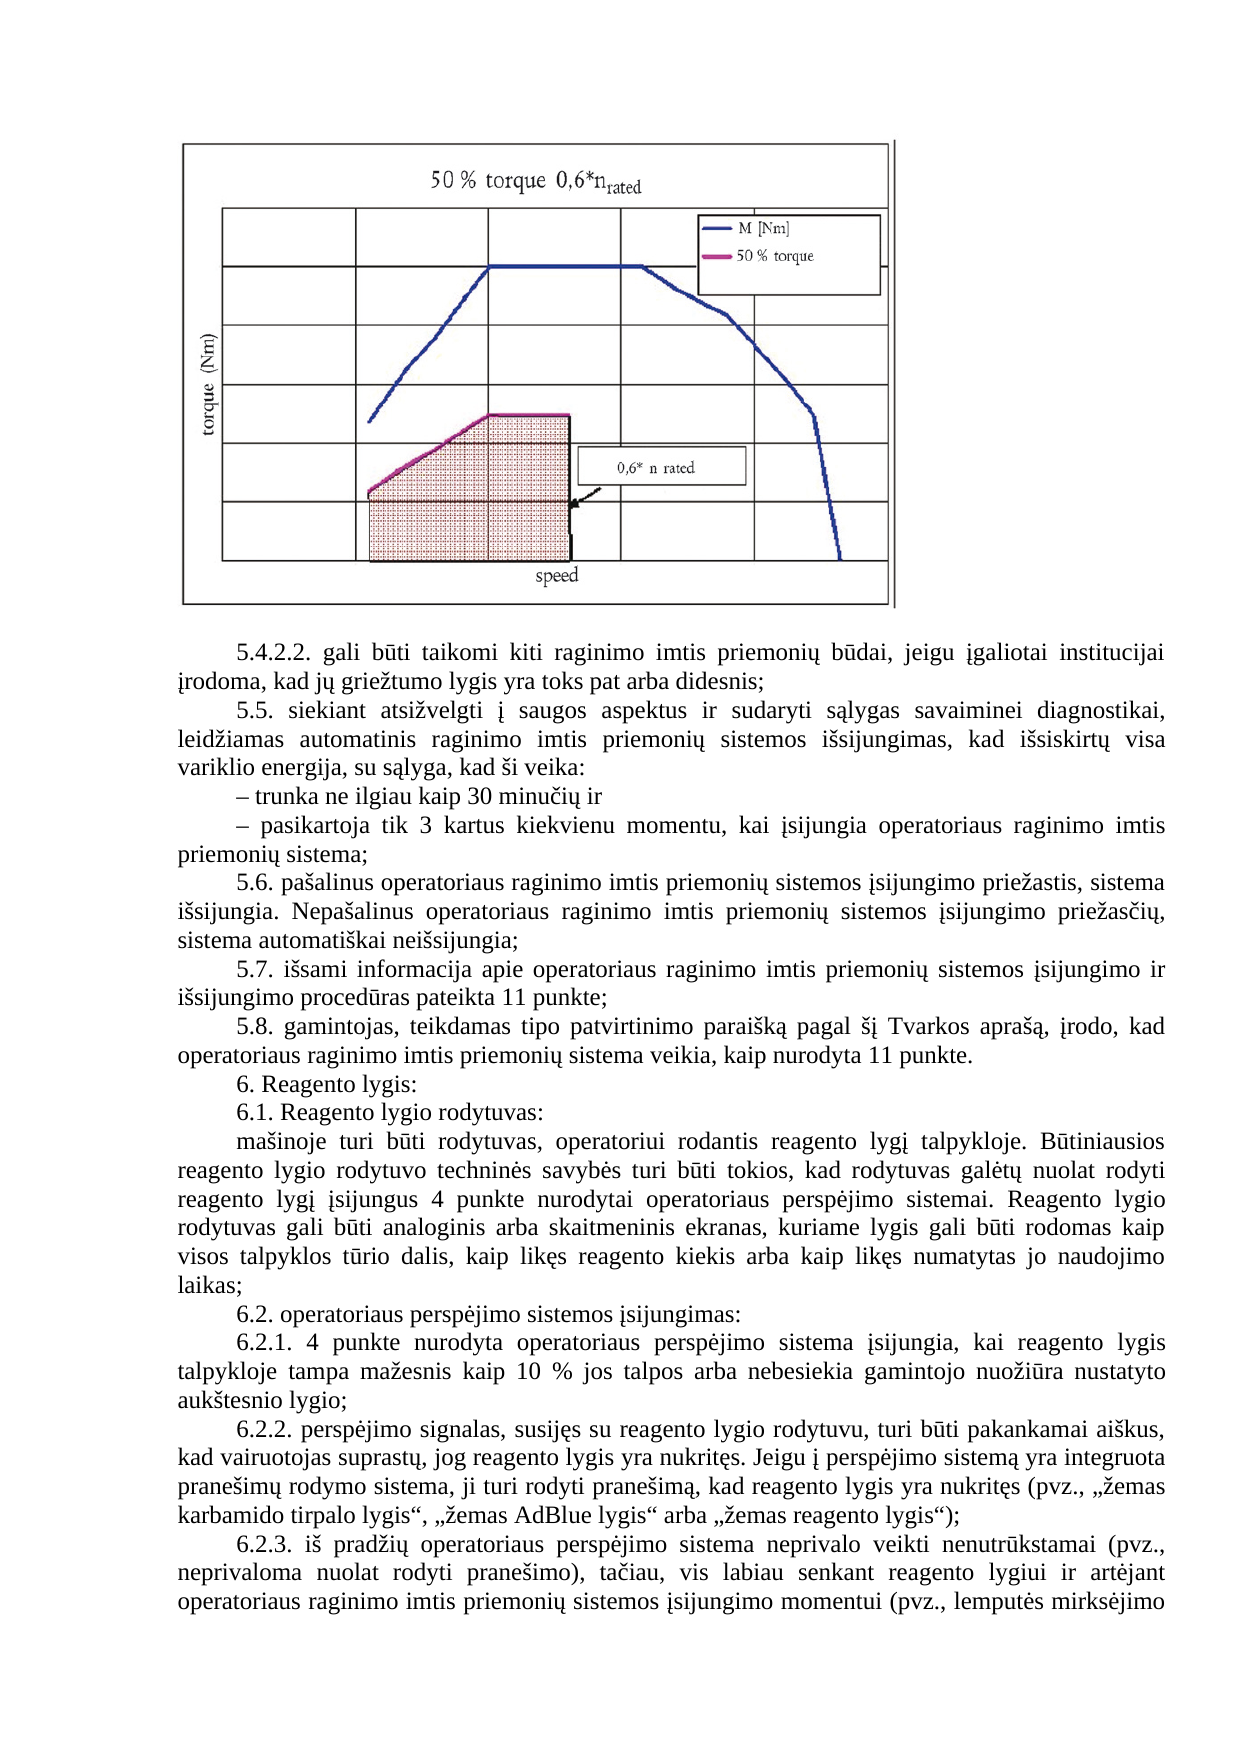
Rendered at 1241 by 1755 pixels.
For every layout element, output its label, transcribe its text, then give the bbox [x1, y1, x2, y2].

text 5.5. siekiant atsižvelgti į saugos aspektus ir sudaryti sąlygas savaiminei diagnostikai, leidžiamas automatinis raginimo imtis priemonių sistemos išsijungimas, kad išsiskirtų visa variklio energija, su sąlyga, kad ši veika: [177, 695, 1166, 781]
text 6.2.1. 4 punkte nurodyta operatoriaus perspėjimo sistema įsijungia, kai reagento lygis talpykloje tampa mažesnis kaip 10 % jos talpos arba nebesiekia gamintojo nuožiūra nustatyto aukštesnio lygio; [177, 1327, 1166, 1414]
text 6.2. operatoriaus perspėjimo sistemos įsijungimas: [177, 1299, 1166, 1327]
text 5.7. išsami informacija apie operatoriaus raginimo imtis priemonių sistemos įsijungimo ir išsijungimo procedūras pateikta 11 punkte; [177, 954, 1166, 1011]
text 5.4.2.2. gali būti taikomi kiti raginimo imtis priemonių būdai, jeigu įgaliotai institucijai įrodoma, kad jų griežtumo lygis yra toks pat arba didesnis; [177, 637, 1166, 695]
text 6.1. Reagento lygio rodytuvas: [177, 1097, 1166, 1126]
text – trunka ne ilgiau kaip 30 minučių ir [177, 781, 1166, 810]
text 6.2.2. perspėjimo signalas, susijęs su reagento lygio rodytuvu, turi būti pakankamai aiškus, kad vairuotojas suprastų, jog reagento lygis yra nukritęs. Jeigu į perspėjimo sistemą yra integruota pranešimų rodymo sistema, ji turi rodyti pranešimą, kad reagento lygis yra nukritęs (pvz., „žemas karbamido tirpalo lygis“, „žemas AdBlue lygis“ arba „žemas reagento lygis“); [177, 1414, 1166, 1529]
text 6.2.3. iš pradžių operatoriaus perspėjimo sistema neprivalo veikti nenutrūkstamai (pvz., neprivaloma nuolat rodyti pranešimo), tačiau, vis labiau senkant reagento lygiui ir artėjant operatoriaus raginimo imtis priemonių sistemos įsijungimo momentui (pvz., lemputės mirksėjimo [177, 1529, 1166, 1615]
text 5.6. pašalinus operatoriaus raginimo imtis priemonių sistemos įsijungimo priežastis, sistema išsijungia. Nepašalinus operatoriaus raginimo imtis priemonių sistemos įsijungimo priežasčių, sistema automatiškai neišsijungia; [177, 867, 1166, 954]
text mašinoje turi būti rodytuvas, operatoriui rodantis reagento lygį talpykloje. Būtiniausios reagento lygio rodytuvo techninės savybės turi būti tokios, kad rodytuvas galėtų nuolat rodyti reagento lygį įsijungus 4 punkte nurodytai operatoriaus perspėjimo sistemai. Reagento lygio rodytuvas gali būti analoginis arba skaitmeninis ekranas, kuriame lygis gali būti rodomas kaip visos talpyklos tūrio dalis, kaip likęs reagento kiekis arba kaip likęs numatytas jo naudojimo laikas; [177, 1126, 1166, 1299]
text – pasikartoja tik 3 kartus kiekvienu momentu, kai įsijungia operatoriaus raginimo imtis priemonių sistema; [177, 810, 1166, 867]
text 5.8. gamintojas, teikdamas tipo patvirtinimo paraišką pagal šį Tvarkos aprašą, įrodo, kad operatoriaus raginimo imtis priemonių sistema veikia, kaip nurodyta 11 punkte. [177, 1011, 1166, 1069]
text 6. Reagento lygis: [177, 1069, 1166, 1097]
